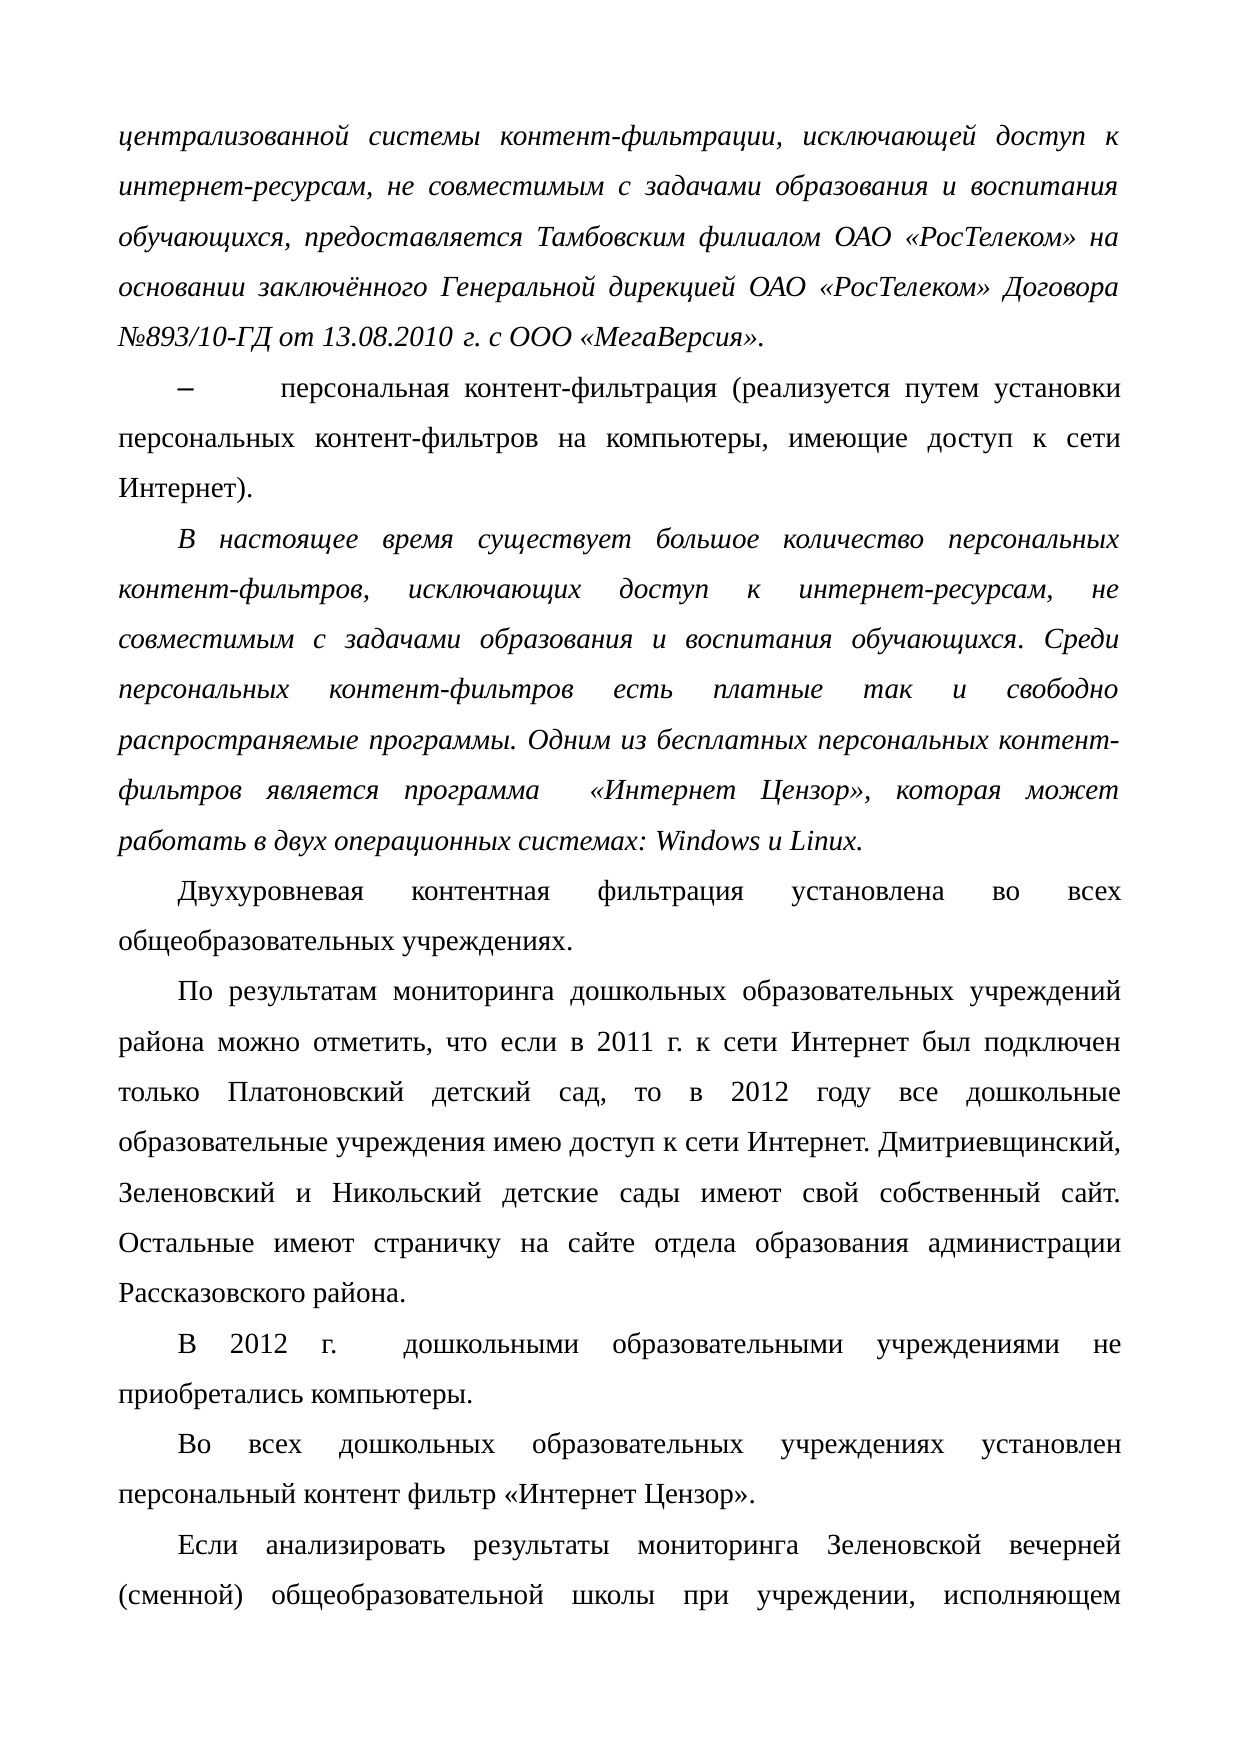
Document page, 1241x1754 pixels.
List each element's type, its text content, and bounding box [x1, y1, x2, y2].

text Если анализировать результаты мониторинга Зеленовской вечерней (сменной) общеобразовательной школы при учреждении, исполняющем [118, 1527, 1122, 1611]
text Двухуровневая контентная фильтрация установлена во всех общеобразовательных учреждениях. [118, 873, 1122, 957]
text В 2012 г. дошкольными образовательными учреждениями не приобретались компьютеры. [118, 1326, 1122, 1409]
text По результатам мониторинга дошкольных образовательных учреждений района можно отметить, что если в 2011 г. к сети Интернет был подключен только Платоновский детский сад, то в 2012 году все дошкольные образовательные учреждения имею доступ к сети Интернет. Дмитриевщинский, Зеленовский и Никольский детские сады имеют свой собственный сайт. Остальные имеют страничку на сайте отдела образования администрации Рассказовского района. [118, 973, 1122, 1309]
text Во всех дошкольных образовательных учреждениях установлен персональный контент фильтр «Интернет Цензор». [118, 1426, 1122, 1510]
list централизованной системы контент-фильтрации, исключающей доступ к интернет-ресурсам, не совместимым с задачами образования и воспитания обучающихся, предоставляется Тамбовским филиалом ОАО «РосТелеком» на основании заключённого Генеральной дирекцией ОАО «РосТелеком» Договора №893/10-ГД от 13.08.2010 г. с ООО «МегаВерсия». [118, 118, 1122, 353]
list персональная контент-фильтрация (реализуется путем установки персональных контент-фильтров на компьютеры, имеющие доступ к сети Интернет). [118, 370, 1122, 504]
text В настоящее время существует большое количество персональных контент-фильтров, исключающих доступ к интернет-ресурсам, не совместимым с задачами образования и воспитания обучающихся. Среди персональных контент-фильтров есть платные так и свободно распространяемые программы. Одним из бесплатных персональных контент-фильтров является программа «Интернет Цензор», которая может работать в двух операционных системах: Windows и Linux. [118, 521, 1122, 856]
